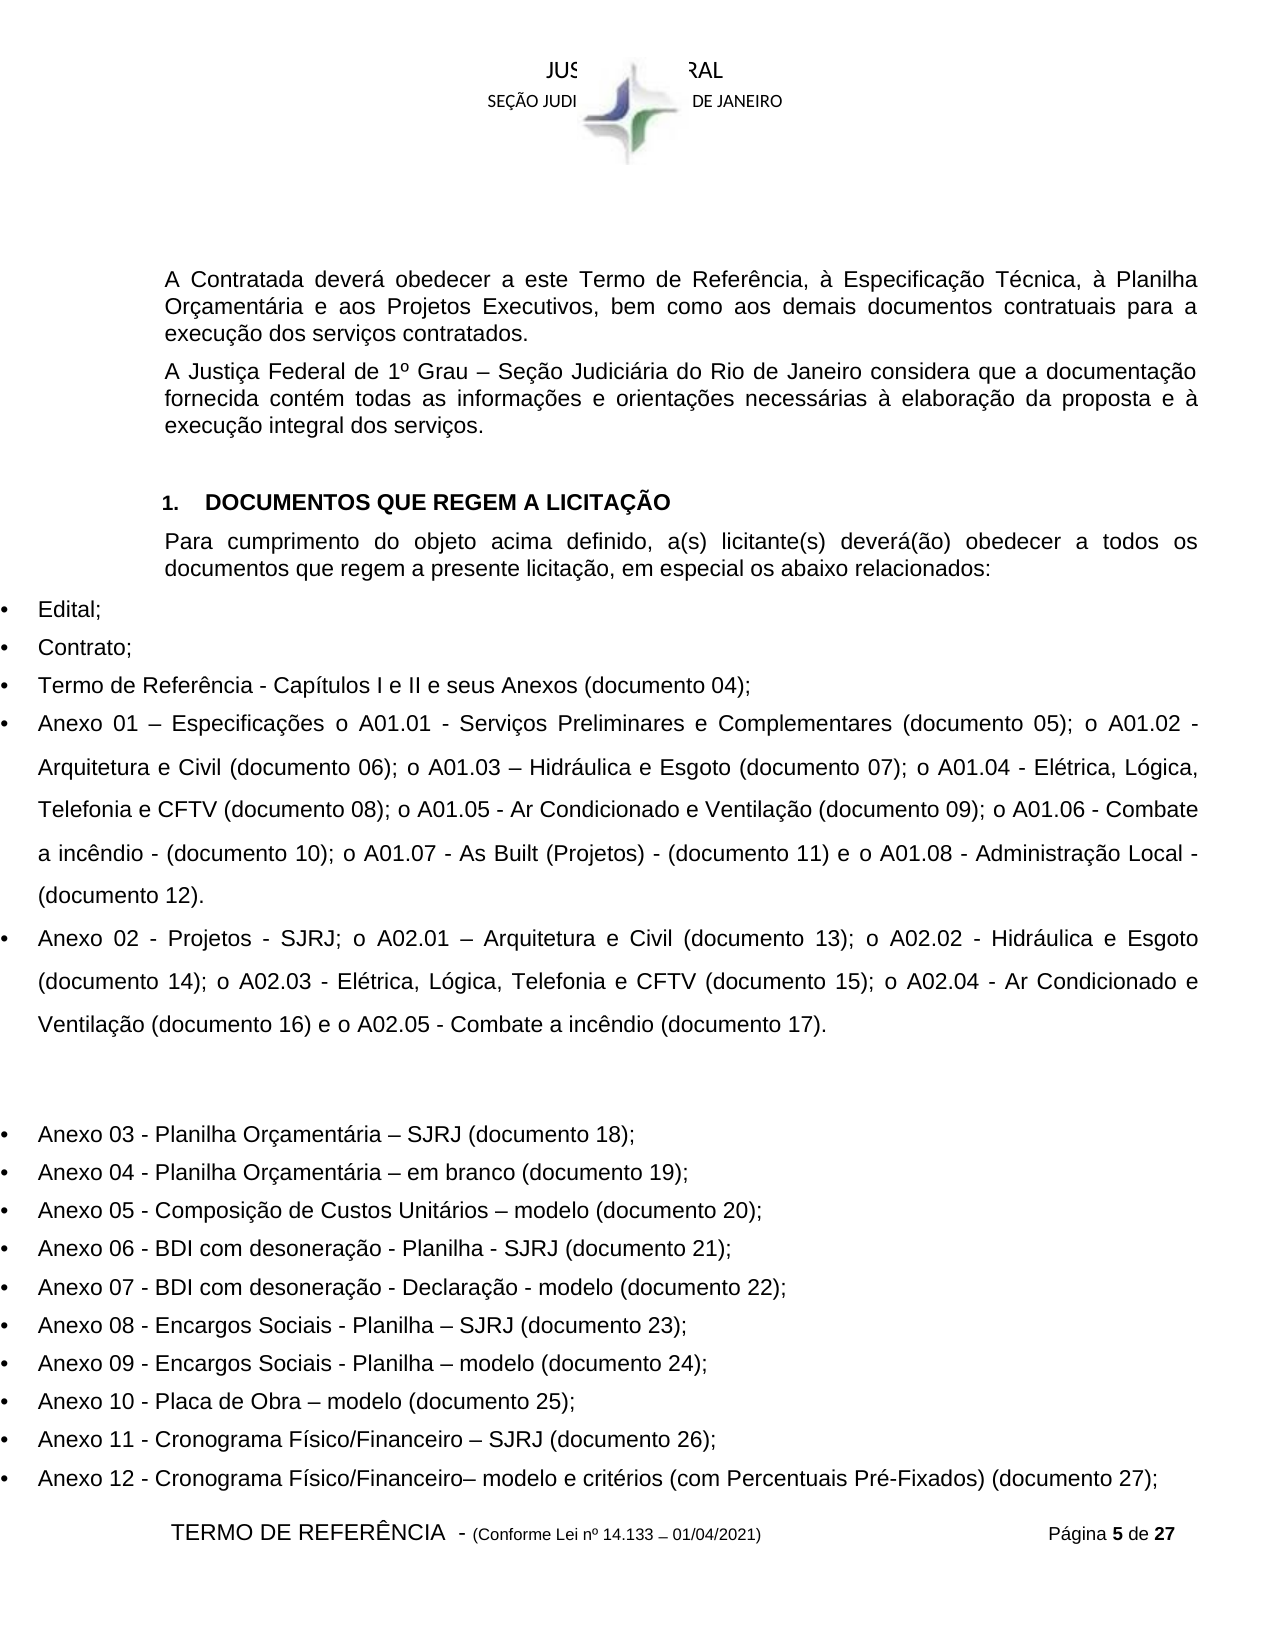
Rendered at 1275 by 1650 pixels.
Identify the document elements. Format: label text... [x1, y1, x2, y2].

list Anexo 11 - Cronograma Físico/Financeiro – SJRJ (documento 26); [0, 1426, 1198, 1453]
list Anexo 09 - Encargos Sociais - Planilha – modelo (documento 24); [0, 1350, 1198, 1376]
list Anexo 04 - Planilha Orçamentária – em branco (documento 19); [0, 1159, 1198, 1185]
text Para cumprimento do objeto acima definido, a(s) licitante(s) deverá(ão) obedecer a todos os documentos que regem a presente licitação, em especial os abaixo relacionados: [164, 528, 1198, 581]
list Anexo 12 - Cronograma Físico/Financeiro– modelo e critérios (com Percentuais Pré-Fixados) (documento 27); [0, 1465, 1198, 1491]
list Anexo 02 - Projetos - SJRJ; o A02.01 – Arquitetura e Civil (documento 13); o A02.02 - Hidráulica e Esgoto (documento 14); o A02.03 - Elétrica, Lógica, Telefonia e CFTV (documento 15); o A02.04 - Ar Condicionado e Ventilação (documento 16) e o A02.05 - Combate a incêndio (documento 17). [0, 925, 1198, 1039]
list Anexo 01 – Especificações o A01.01 - Serviços Preliminares e Complementares (documento 05); o A01.02 - Arquitetura e Civil (documento 06); o A01.03 – Hidráulica e Esgoto (documento 07); o A01.04 - Elétrica, Lógica, Telefonia e CFTV (documento 08); o A01.05 - Ar Condicionado e Ventilação (documento 09); o A01.06 - Combate a incêndio - (documento 10); o A01.07 - As Built (Projetos) - (documento 11) e o A01.08 - Administração Local - (documento 12). [0, 710, 1198, 909]
list Anexo 03 - Planilha Orçamentária – SJRJ (documento 18); [0, 1121, 1198, 1147]
text A Contratada deverá obedecer a este Termo de Referência, à Especificação Técnica, à Planilha Orçamentária e aos Projetos Executivos, bem como aos demais documentos contratuais para a execução dos serviços contratados. [164, 266, 1198, 346]
list Edital; [0, 596, 1198, 622]
subtitle 1. DOCUMENTOS QUE REGEM A LICITAÇÃO [38, 488, 1206, 516]
list Anexo 08 - Encargos Sociais - Planilha – SJRJ (documento 23); [0, 1312, 1198, 1338]
list Termo de Referência - Capítulos I e II e seus Anexos (documento 04); [0, 672, 1198, 698]
list Anexo 06 - BDI com desoneração - Planilha - SJRJ (documento 21); [0, 1235, 1198, 1262]
list Anexo 05 - Composição de Custos Unitários – modelo (documento 20); [0, 1197, 1198, 1223]
list Anexo 07 - BDI com desoneração - Declaração - modelo (documento 22); [0, 1273, 1198, 1300]
text A Justiça Federal de 1º Grau – Seção Judiciária do Rio de Janeiro considera que a documentação fornecida contém todas as informações e orientações necessárias à elaboração da proposta e à execução integral dos serviços. [164, 358, 1198, 438]
list Contrato; [0, 634, 1198, 660]
list Anexo 10 - Placa de Obra – modelo (documento 25); [0, 1388, 1198, 1414]
